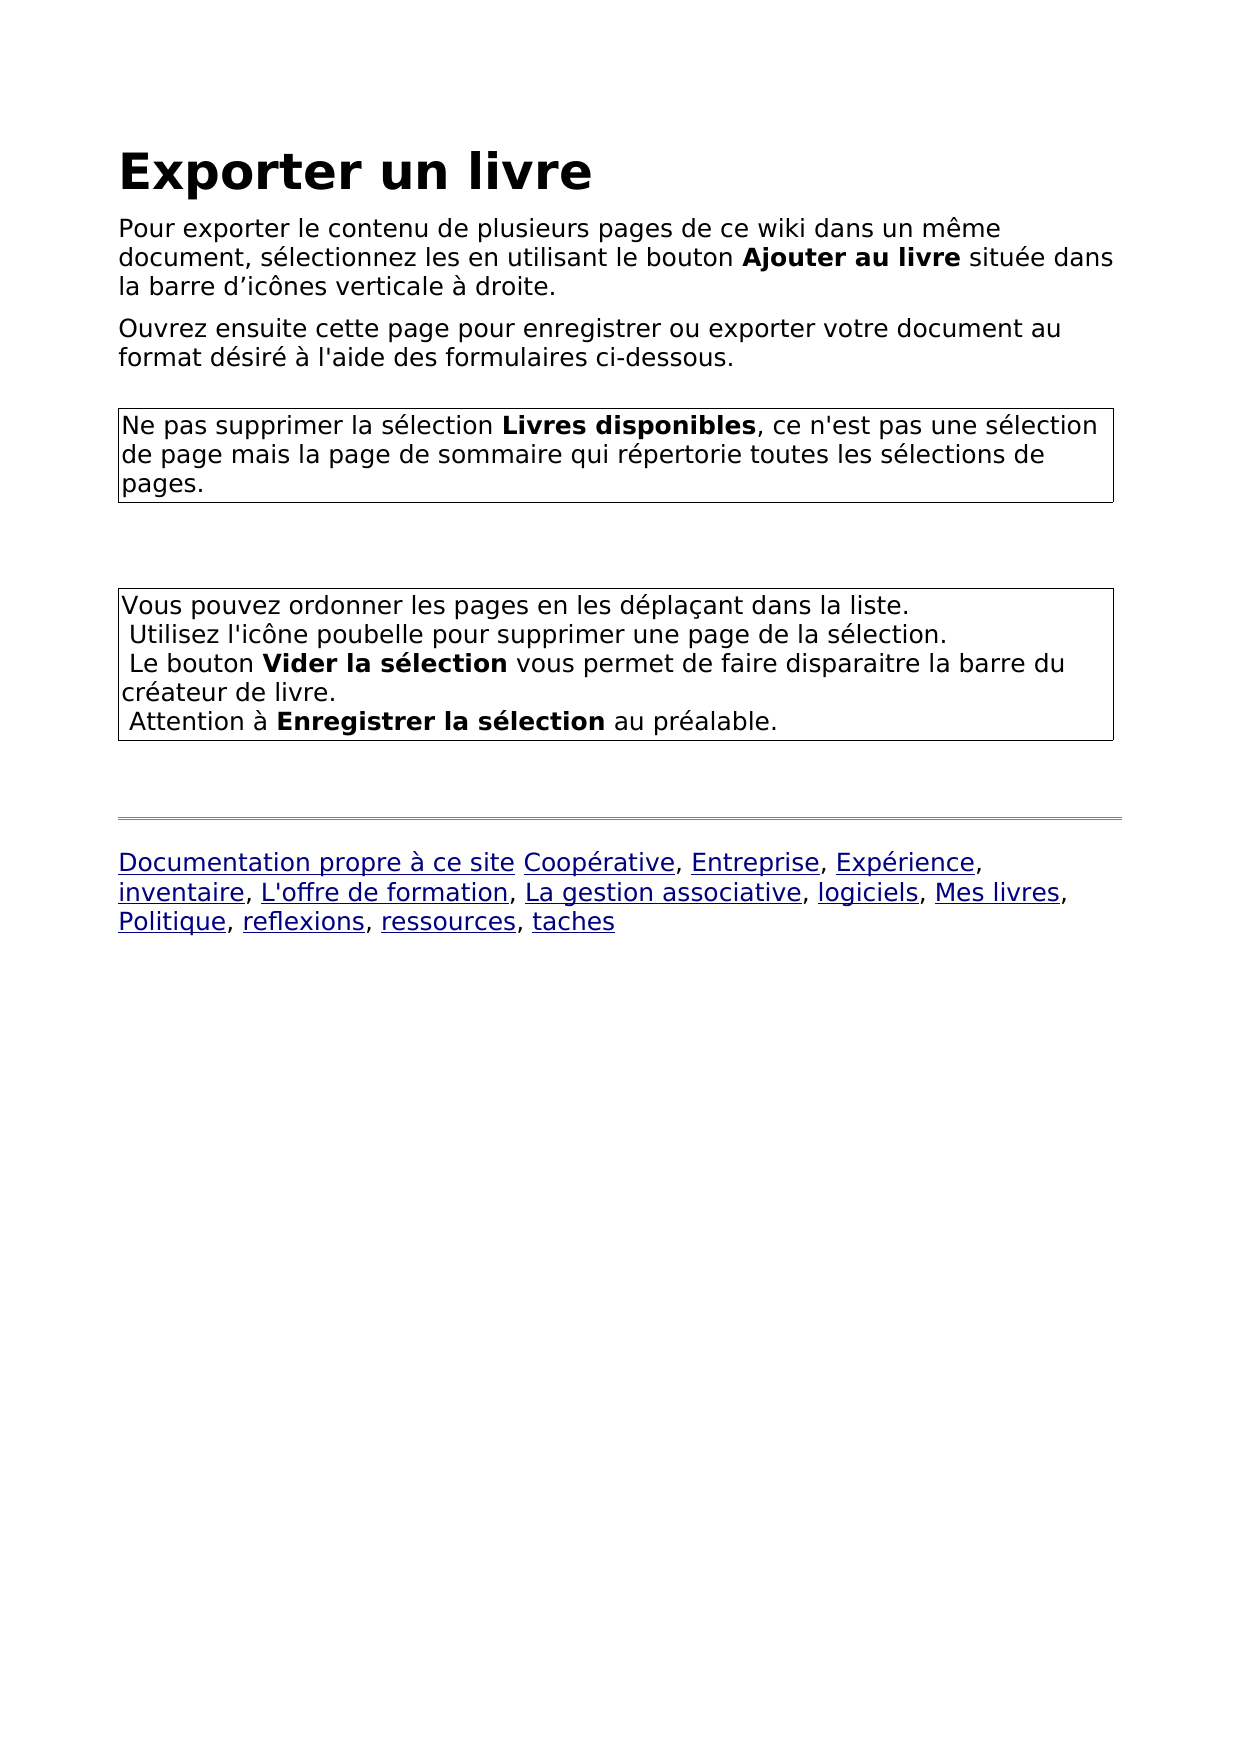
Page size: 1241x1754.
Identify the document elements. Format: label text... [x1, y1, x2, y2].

text Pour exporter le contenu de plusieurs pages de ce wiki dans un même document, sélectionnez les en utilisant le bouton Ajouter au livre située dans la barre d’icônes verticale à droite. [118, 214, 1122, 301]
text Ouvrez ensuite cette page pour enregistrer ou exporter votre document au format désiré à l'aide des formulaires ci-dessous. [118, 314, 1122, 372]
table_header Ne pas supprimer la sélection Livres disponibles, ce n'est pas une sélection de page mais la page de sommaire qui répertorie toutes les sélections de pages. [119, 409, 1113, 502]
text Documentation propre à ce site Coopérative, Entreprise, Expérience, inventaire, L'offre de formation, La gestion associative, logiciels, Mes livres, Politique, reflexions, ressources, taches [118, 848, 1122, 965]
table_header Vous pouvez ordonner les pages en les déplaçant dans la liste. Utilisez l'icône poubelle pour supprimer une page de la sélection. Le bouton Vider la sélection vous permet de faire disparaitre la barre du créateur de livre. Attention à Enregistrer la sélection au préalable. [119, 589, 1113, 740]
subtitle Exporter un livre [118, 143, 1122, 201]
